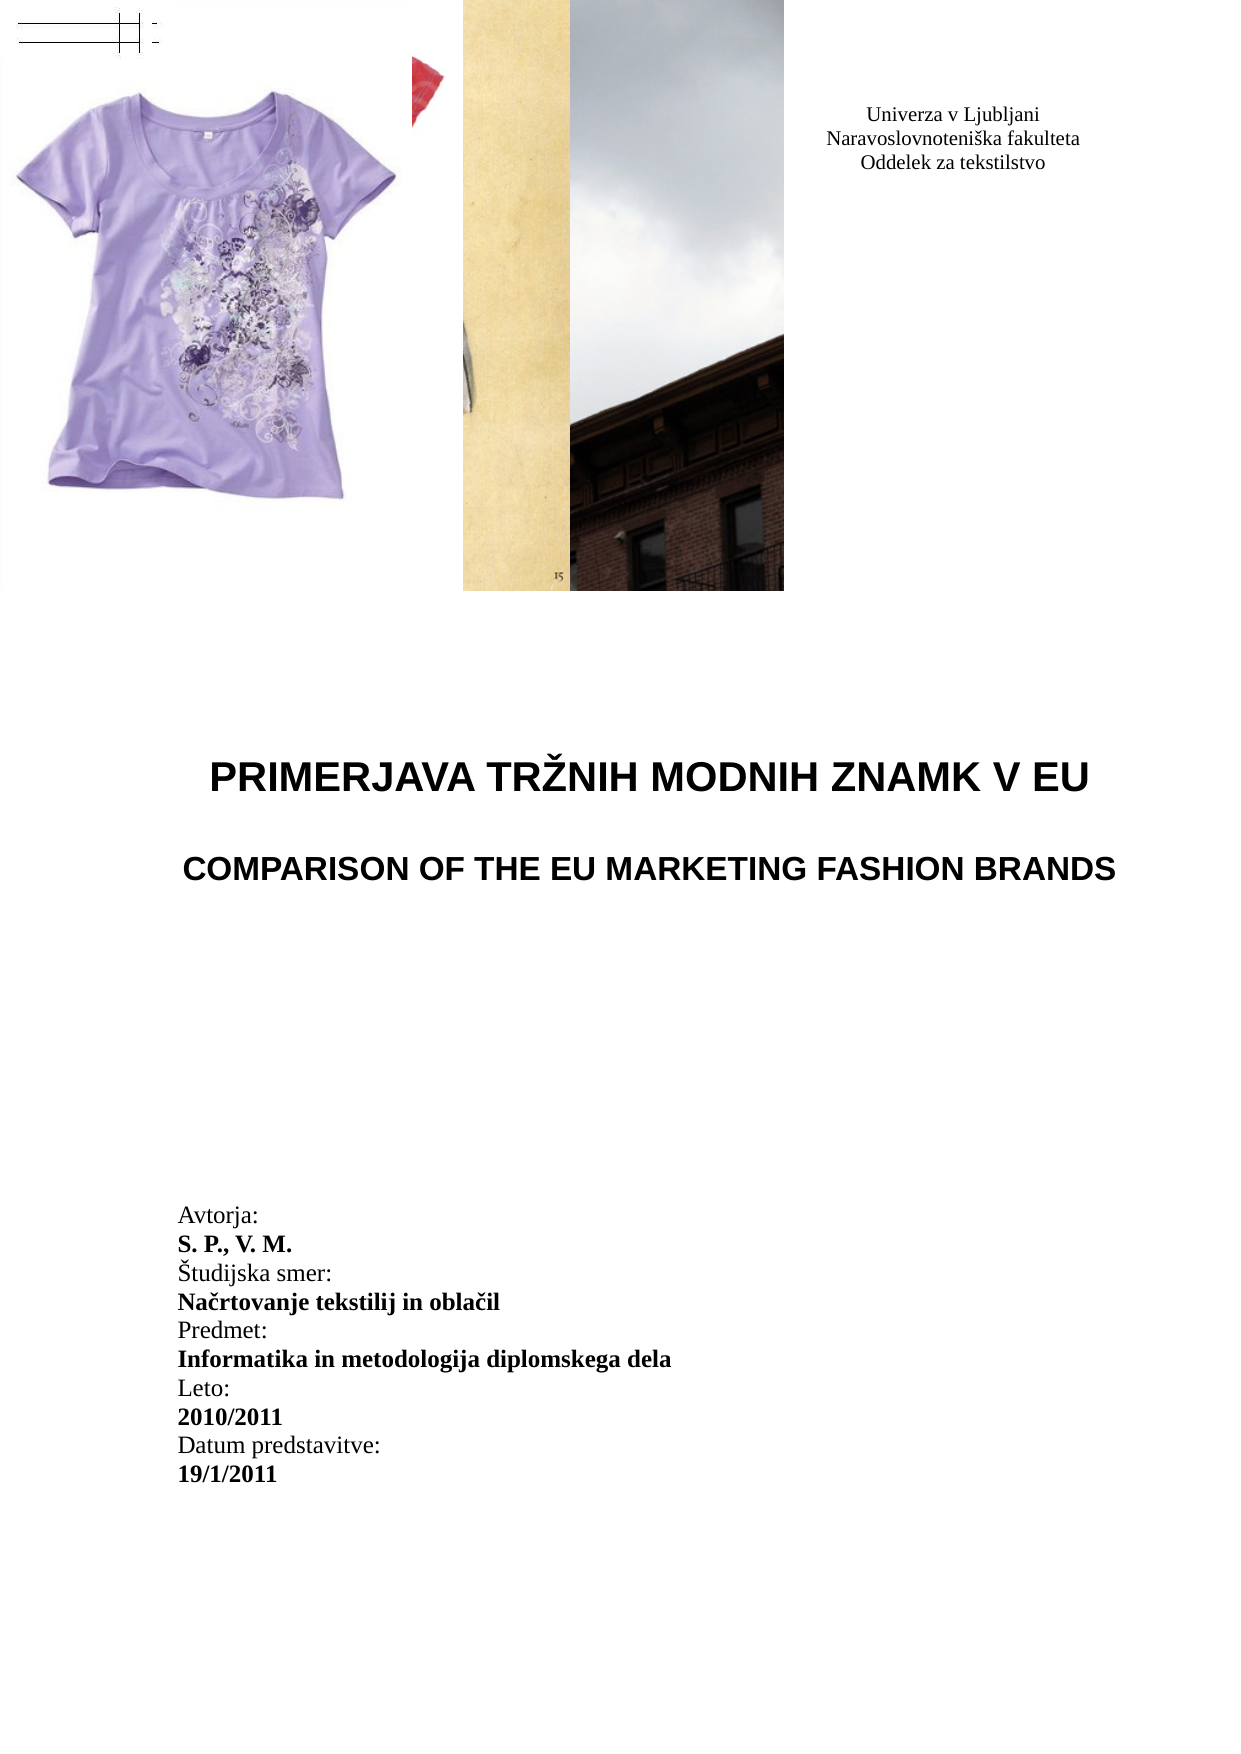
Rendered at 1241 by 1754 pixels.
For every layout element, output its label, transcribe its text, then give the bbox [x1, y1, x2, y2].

text Naravoslovnoteniška fakulteta [784, 126, 1122, 149]
picture [0, 0, 784, 591]
text Datum predstavitve: [177, 1430, 1122, 1459]
text 2010/2011 [177, 1402, 1122, 1430]
text Leto: [177, 1373, 1122, 1402]
text S. P., V. M. [177, 1229, 1122, 1258]
text Avtorja: [177, 1200, 1122, 1229]
text Študijska smer: [177, 1258, 1122, 1287]
text Predmet: [177, 1315, 1122, 1344]
text COMPARISON OF THE EU MARKETING FASHION BRANDS [177, 849, 1122, 887]
text Informatika in metodologija diplomskega dela [177, 1344, 1122, 1373]
text Oddelek za tekstilstvo [784, 149, 1122, 174]
title PRIMERJAVA TRŽNIH MODNIH ZNAMK V EU [177, 752, 1122, 800]
text Univerza v Ljubljani [784, 101, 1122, 126]
text Načrtovanje tekstilij in oblačil [177, 1287, 1122, 1315]
text 19/1/2011 [177, 1459, 1122, 1488]
